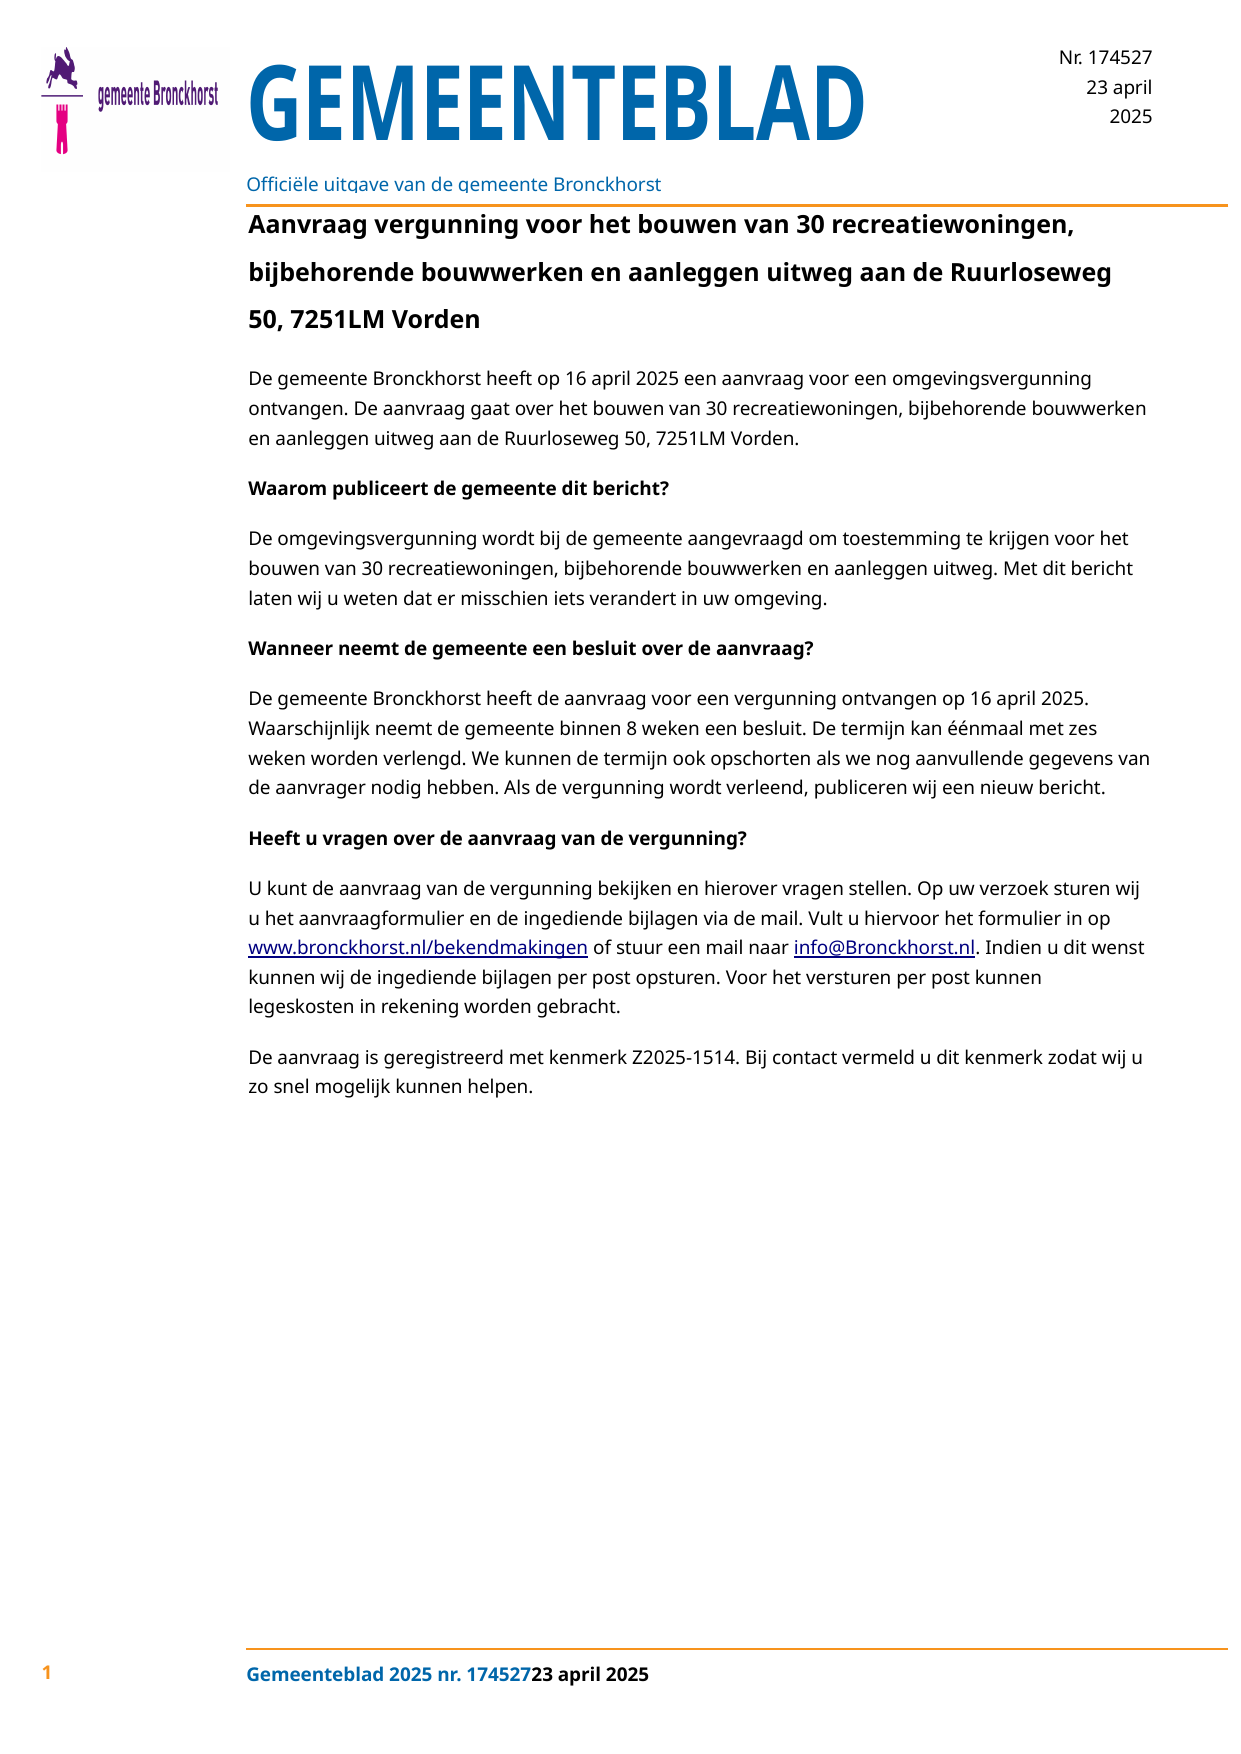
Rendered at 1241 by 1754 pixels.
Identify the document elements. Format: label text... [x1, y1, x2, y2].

text De omgevingsvergunning wordt bij de gemeente aangevraagd om toestemming te krijgen voor het bouwen van 30 recreatiewoningen, bijbehorende bouwwerken en aanleggen uitweg. Met dit bericht laten wij u weten dat er misschien iets verandert in uw omgeving. [248, 526, 1152, 610]
text De aanvraag is geregistreerd met kenmerk Z2025-1514. Bij contact vermeld u dit kenmerk zodat wij u zo snel mogelijk kunnen helpen. [248, 1044, 1152, 1099]
text Waarom publiceert de gemeente dit bericht? [248, 475, 1152, 501]
text Aanvraag vergunning voor het bouwen van 30 recreatiewoningen, bijbehorende bouwwerken en aanleggen uitweg aan de Ruurloseweg 50, 7251LM Vorden [248, 207, 1152, 336]
text De gemeente Bronckhorst heeft de aanvraag voor een vergunning ontvangen op 16 april 2025. Waarschijnlijk neemt de gemeente binnen 8 weken een besluit. De termijn kan éénmaal met zes weken worden verlengd. We kunnen de termijn ook opschorten als we nog aanvullende gegevens van de aanvrager nodig hebben. Als de vergunning wordt verleend, publiceren wij een nieuw bericht. [248, 686, 1152, 800]
text U kunt de aanvraag van de vergunning bekijken en hierover vragen stellen. Op uw verzoek sturen wij u het aanvraagformulier en de ingediende bijlagen via de mail. Vult u hiervoor het formulier in op www.bronckhorst.nl/bekendmakingen of stuur een mail naar info@Bronckhorst.nl. Indien u dit wenst kunnen wij de ingediende bijlagen per post opsturen. Voor het versturen per post kunnen legeskosten in rekening worden gebracht. [248, 875, 1152, 1019]
text Wanneer neemt de gemeente een besluit over de aanvraag? [248, 635, 1152, 661]
picture [41, 47, 231, 172]
text De gemeente Bronckhorst heeft op 16 april 2025 een aanvraag voor een omgevingsvergunning ontvangen. De aanvraag gaat over het bouwen van 30 recreatiewoningen, bijbehorende bouwwerken en aanleggen uitweg aan de Ruurloseweg 50, 7251LM Vorden. [248, 366, 1152, 450]
text Heeft u vragen over de aanvraag van de vergunning? [248, 825, 1152, 850]
